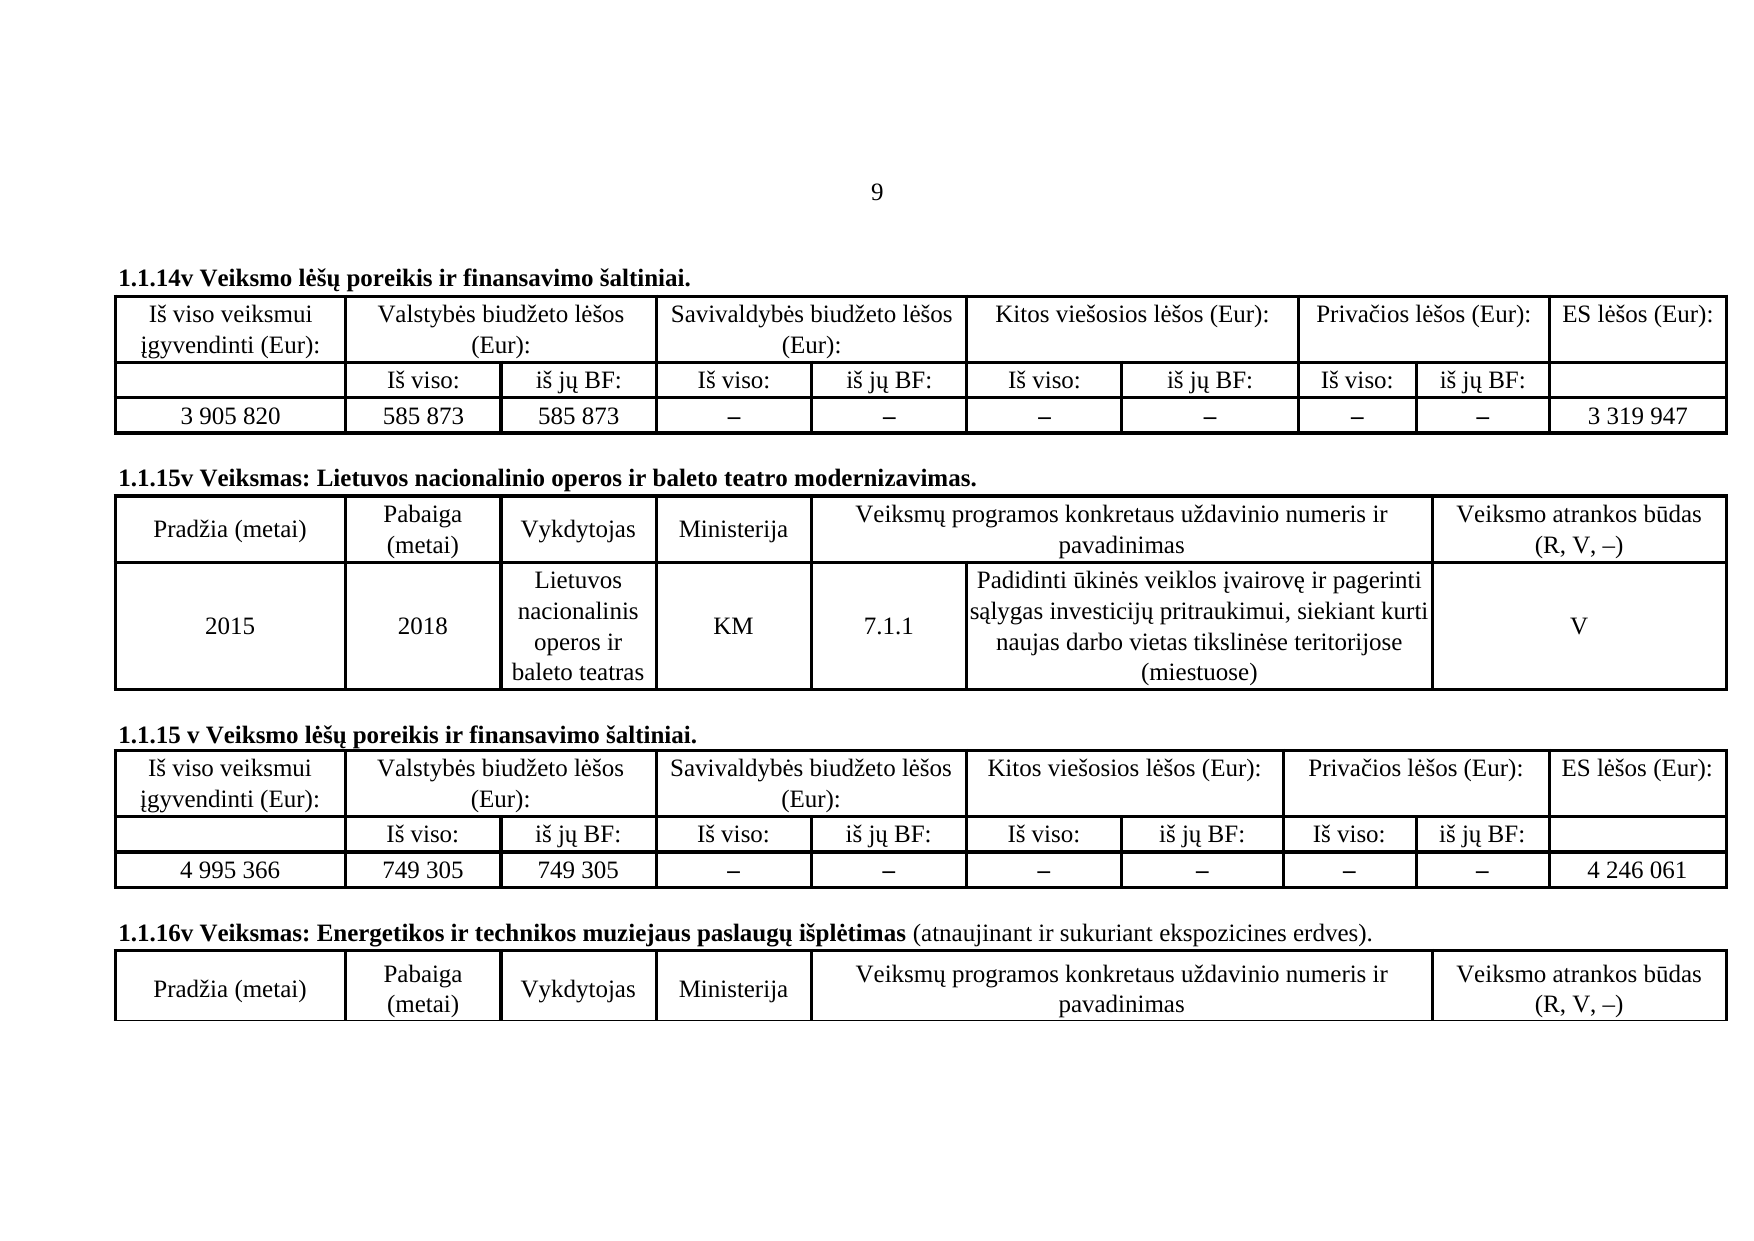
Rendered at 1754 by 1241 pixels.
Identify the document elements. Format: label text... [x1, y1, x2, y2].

table_cell iš jų BF: [503, 818, 655, 850]
table_cell – [1123, 854, 1282, 886]
table_header Kitos viešosios lėšos (Eur): [968, 298, 1297, 361]
table_cell – [1300, 399, 1415, 431]
table_cell – [968, 854, 1120, 886]
table_cell V [1434, 564, 1725, 688]
table_cell Lietuvos nacionalinis operos ir baleto teatras [503, 564, 655, 688]
text 1.1.16v Veiksmas: Energetikos ir technikos muziejaus paslaugų išplėtimas (atnaujinant ir sukuriant ekspozicines erdves). [118, 918, 1636, 946]
table_cell 585 873 [347, 399, 499, 431]
table_cell iš jų BF: [1123, 364, 1297, 396]
table_header Pabaiga (metai) [347, 498, 499, 561]
table_header ES lėšos (Eur): [1551, 752, 1725, 815]
table_cell – [1418, 854, 1548, 886]
table_header Veiksmų programos konkretaus uždavinio numeris ir pavadinimas [813, 952, 1431, 1020]
table_cell 749 305 [347, 854, 499, 886]
table_cell iš jų BF: [1123, 818, 1282, 850]
table_cell [117, 364, 344, 396]
table_header Vykdytojas [503, 952, 655, 1020]
table_cell 4 246 061 [1551, 854, 1725, 886]
table_cell 4 995 366 [117, 854, 344, 886]
table_cell Iš viso: [968, 364, 1120, 396]
table_cell KM [658, 564, 810, 688]
table_cell iš jų BF: [813, 364, 965, 396]
table_header Ministerija [658, 952, 810, 1020]
table_cell – [1418, 399, 1548, 431]
table_cell 2015 [117, 564, 344, 688]
table_header Iš viso veiksmui įgyvendinti (Eur): [117, 298, 344, 361]
table_cell – [1123, 399, 1297, 431]
table_header Ministerija [658, 498, 810, 561]
table_header Valstybės biudžeto lėšos (Eur): [347, 298, 655, 361]
text 1.1.14v Veiksmo lėšų poreikis ir finansavimo šaltiniai. [118, 263, 1636, 292]
table_cell iš jų BF: [813, 818, 965, 850]
table_cell iš jų BF: [1418, 364, 1548, 396]
table_cell 585 873 [503, 399, 655, 431]
table_cell – [1285, 854, 1415, 886]
table_header Veiksmo atrankos būdas (R, V, –) [1434, 498, 1725, 561]
table_cell [1551, 364, 1725, 396]
table_cell – [658, 399, 810, 431]
table_cell Iš viso: [1285, 818, 1415, 850]
table_header Pradžia (metai) [117, 952, 344, 1020]
table_cell [1551, 818, 1725, 850]
table_cell – [813, 854, 965, 886]
table_cell 749 305 [503, 854, 655, 886]
table_cell 2018 [347, 564, 499, 688]
table_cell – [968, 399, 1120, 431]
table_header Iš viso veiksmui įgyvendinti (Eur): [117, 752, 344, 815]
table_header Pradžia (metai) [117, 498, 344, 561]
text 1.1.15v Veiksmas: Lietuvos nacionalinio operos ir baleto teatro modernizavimas. [118, 463, 1636, 492]
table_cell Iš viso: [658, 364, 810, 396]
table_cell [117, 818, 344, 850]
table_cell Iš viso: [347, 364, 499, 396]
table_header Privačios lėšos (Eur): [1285, 752, 1548, 815]
table_cell – [658, 854, 810, 886]
table_cell Iš viso: [1300, 364, 1415, 396]
table_cell Iš viso: [968, 818, 1120, 850]
table_cell iš jų BF: [503, 364, 655, 396]
table_cell Iš viso: [658, 818, 810, 850]
text 1.1.15 v Veiksmo lėšų poreikis ir finansavimo šaltiniai. [118, 720, 1636, 749]
table_header Vykdytojas [503, 498, 655, 561]
table_header ES lėšos (Eur): [1551, 298, 1725, 361]
table_header Kitos viešosios lėšos (Eur): [968, 752, 1282, 815]
table_header Savivaldybės biudžeto lėšos (Eur): [658, 752, 965, 815]
table_cell 7.1.1 [813, 564, 965, 688]
table_cell Iš viso: [347, 818, 499, 850]
table_cell – [813, 399, 965, 431]
table_header Pabaiga (metai) [347, 952, 499, 1020]
table_cell Padidinti ūkinės veiklos įvairovę ir pagerinti sąlygas investicijų pritraukimui, siekiant kurti naujas darbo vietas tikslinėse teritorijose (miestuose) [968, 564, 1431, 688]
table_header Savivaldybės biudžeto lėšos (Eur): [658, 298, 965, 361]
table_header Valstybės biudžeto lėšos (Eur): [347, 752, 655, 815]
table_cell iš jų BF: [1418, 818, 1548, 850]
table_header Veiksmų programos konkretaus uždavinio numeris ir pavadinimas [813, 498, 1431, 561]
table_cell 3 319 947 [1551, 399, 1725, 431]
table_header Veiksmo atrankos būdas (R, V, –) [1434, 952, 1725, 1020]
table_cell 3 905 820 [117, 399, 344, 431]
table_header Privačios lėšos (Eur): [1300, 298, 1548, 361]
